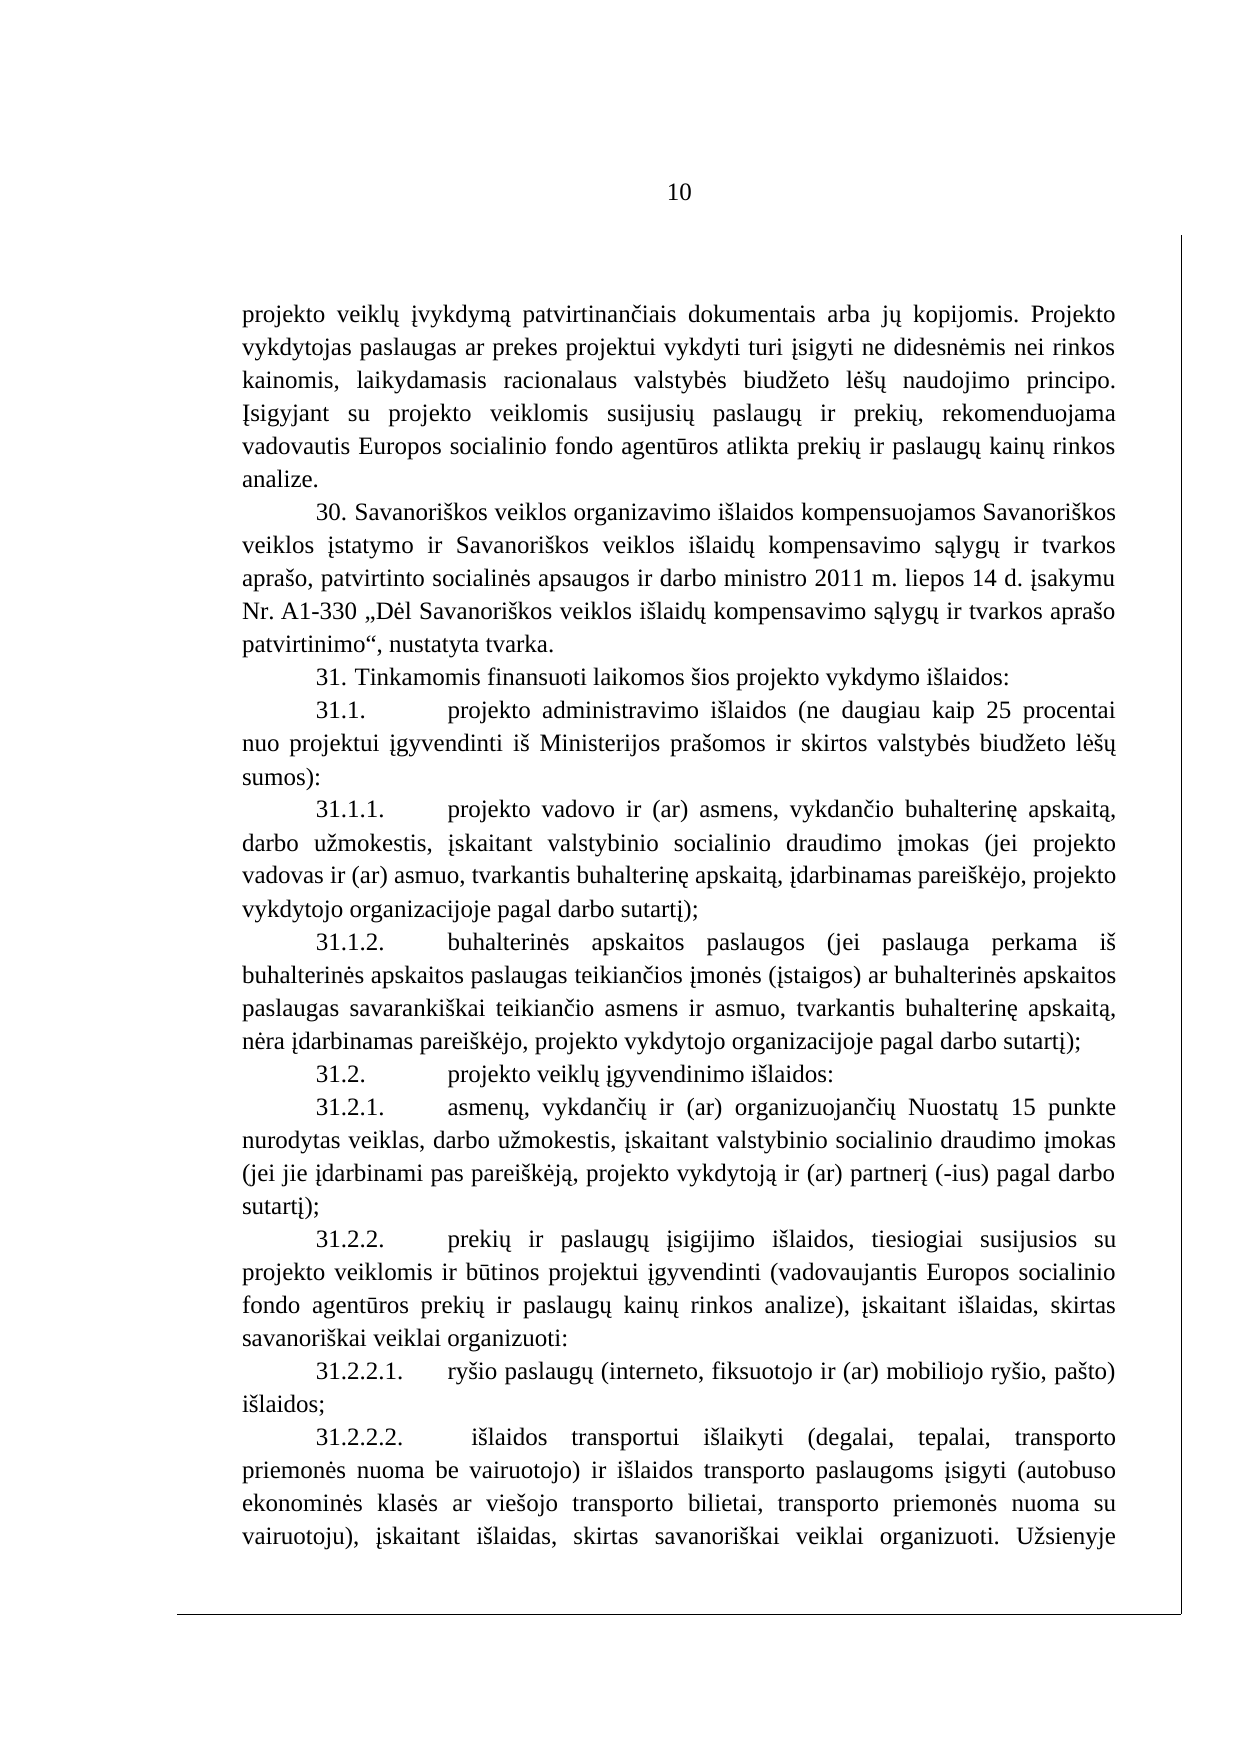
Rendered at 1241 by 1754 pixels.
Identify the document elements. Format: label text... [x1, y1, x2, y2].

text 29. Išlaidos laikomos tinkamomis finansuoti, jei jos patirtos ir apmokėtos nuo 2022 m. sausio 1 d. iki 2022 m. gruodžio 31 d. Tinkamos finansuoti išlaidos turi būti pagrįstos išlaidų apmokėjimą pagrindžiančiais buhalterinės apskaitos dokumentais ir projekto veiklų įvykdymą patvirtinančiais dokumentais arba jų kopijomis. Projekto vykdytojas paslaugas ar prekes projektui vykdyti turi įsigyti ne didesnėmis nei rinkos kainomis, laikydamasis racionalaus valstybės biudžeto lėšų naudojimo principo. Įsigyjant su projekto veiklomis susijusių paslaugų ir prekių, rekomenduojama vadovautis Europos socialinio fondo agentūros atlikta prekių ir paslaugų kainų rinkos analize. [177, 235, 1181, 433]
text 31.2.2.2. išlaidos transportui išlaikyti (degalai, tepalai, transporto priemonės nuoma be vairuotojo) ir išlaidos transporto paslaugoms įsigyti (autobuso ekonominės klasės ar viešojo transporto bilietai, transporto priemonės nuoma su vairuotoju), įskaitant išlaidas, skirtas savanoriškai veiklai organizuoti. Užsienyje patirtos išlaidos gali būti kompensuojamos tik tuo atveju, jei projekto vykdytojas ne mažiau kaip 30 procentų visų dalyvavimo renginyje ar veikloje užsienyje išlaidų apmoka iš savo ir (ar) kitų teisėtų finansavimo šaltinių (tai pagrįsdamas renginio programa, kelionių bilietais, organizatorių kvietimais ar kitais susijusiais dokumentais); [177, 1357, 1181, 1614]
text 31.1.1. projekto vadovo ir (ar) asmens, vykdančio buhalterinę apskaitą, darbo užmokestis, įskaitant valstybinio socialinio draudimo įmokas (jei projekto vadovas ir (ar) asmuo, tvarkantis buhalterinę apskaitą, įdarbinamas pareiškėjo, projekto vykdytojo organizacijoje pagal darbo sutartį); [177, 730, 1181, 862]
text 31.2. projekto veiklų įgyvendinimo išlaidos: [177, 994, 1181, 1027]
text 31.2.1. asmenų, vykdančių ir (ar) organizuojančių Nuostatų 15 punkte nurodytas veiklas, darbo užmokestis, įskaitant valstybinio socialinio draudimo įmokas (jei jie įdarbinami pas pareiškėją, projekto vykdytoją ir (ar) partnerį (-ius) pagal darbo sutartį); [177, 1027, 1181, 1159]
text 30. Savanoriškos veiklos organizavimo išlaidos kompensuojamos Savanoriškos veiklos įstatymo ir Savanoriškos veiklos išlaidų kompensavimo sąlygų ir tvarkos aprašo, patvirtinto socialinės apsaugos ir darbo ministro 2011 m. liepos 14 d. įsakymu Nr. A1-330 „Dėl Savanoriškos veiklos išlaidų kompensavimo sąlygų ir tvarkos aprašo patvirtinimo“, nustatyta tvarka. [177, 433, 1181, 598]
text 31. Tinkamomis finansuoti laikomos šios projekto vykdymo išlaidos: [177, 598, 1181, 631]
text 31.1. projekto administravimo išlaidos (ne daugiau kaip 25 procentai nuo projektui įgyvendinti iš Ministerijos prašomos ir skirtos valstybės biudžeto lėšų sumos): [177, 631, 1181, 730]
text 31.2.2. prekių ir paslaugų įsigijimo išlaidos, tiesiogiai susijusios su projekto veiklomis ir būtinos projektui įgyvendinti (vadovaujantis Europos socialinio fondo agentūros prekių ir paslaugų kainų rinkos analize), įskaitant išlaidas, skirtas savanoriškai veiklai organizuoti: [177, 1159, 1181, 1291]
text 31.1.2. buhalterinės apskaitos paslaugos (jei paslauga perkama iš buhalterinės apskaitos paslaugas teikiančios įmonės (įstaigos) ar buhalterinės apskaitos paslaugas savarankiškai teikiančio asmens ir asmuo, tvarkantis buhalterinę apskaitą, nėra įdarbinamas pareiškėjo, projekto vykdytojo organizacijoje pagal darbo sutartį); [177, 862, 1181, 994]
text 31.2.2.1. ryšio paslaugų (interneto, fiksuotojo ir (ar) mobiliojo ryšio, pašto) išlaidos; [177, 1291, 1181, 1357]
